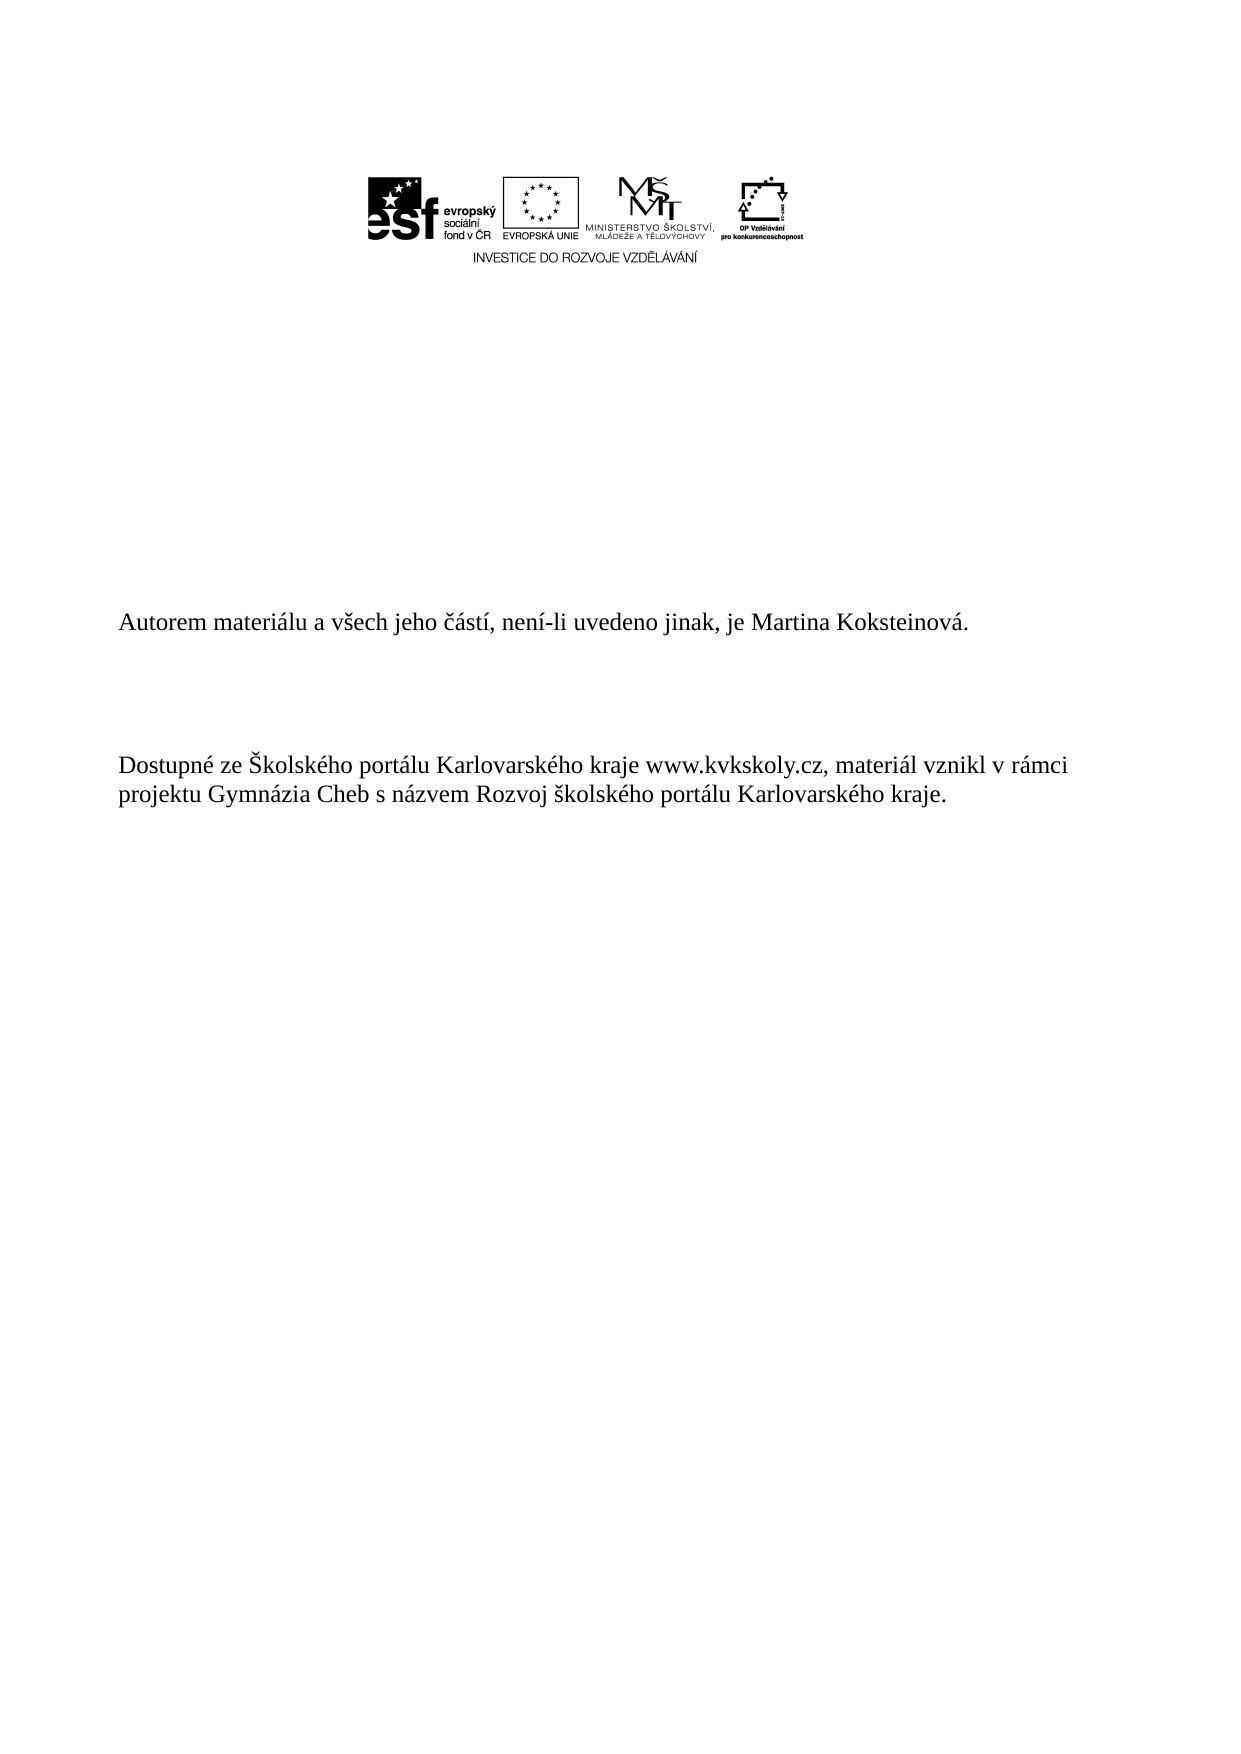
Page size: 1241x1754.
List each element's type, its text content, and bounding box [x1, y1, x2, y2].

picture [346, 157, 833, 278]
text Autorem materiálu a všech jeho částí, není-li uvedeno jinak, je Martina Koksteinová. [118, 607, 1122, 636]
text Dostupné ze Školského portálu Karlovarského kraje www.kvkskoly.cz, materiál vznikl v rámci projektu Gymnázia Cheb s názvem Rozvoj školského portálu Karlovarského kraje. [118, 751, 1122, 808]
